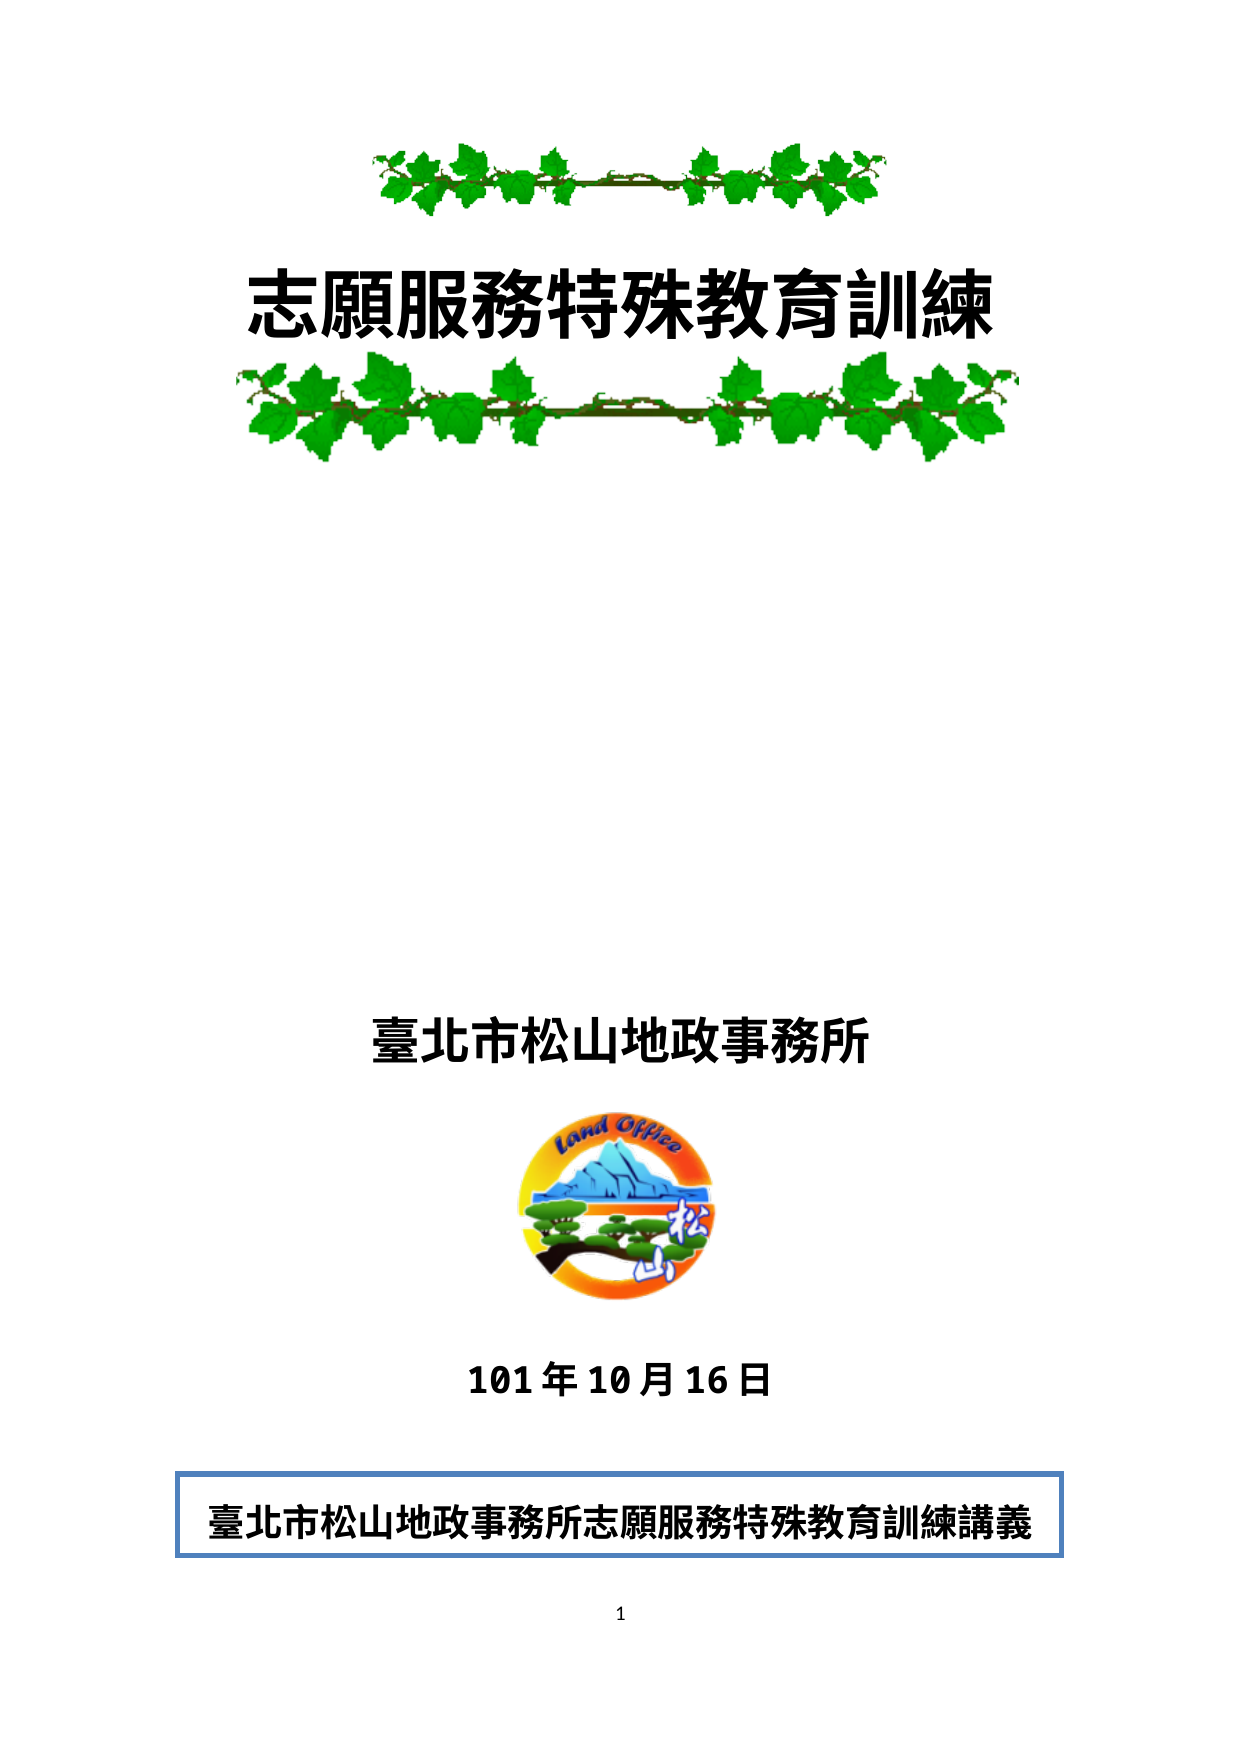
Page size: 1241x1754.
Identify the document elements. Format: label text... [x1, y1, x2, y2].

text 臺北市松山地政事務所志願服務特殊教育訓練講義 [180, 1493, 1059, 1547]
text 101年10月16日 [151, 1350, 1089, 1404]
text 志願服務特殊教育訓練 [151, 246, 1089, 498]
text [1064, 1493, 1089, 1547]
text [151, 1493, 175, 1547]
text 臺北市松山地政事務所 [151, 1001, 1089, 1073]
